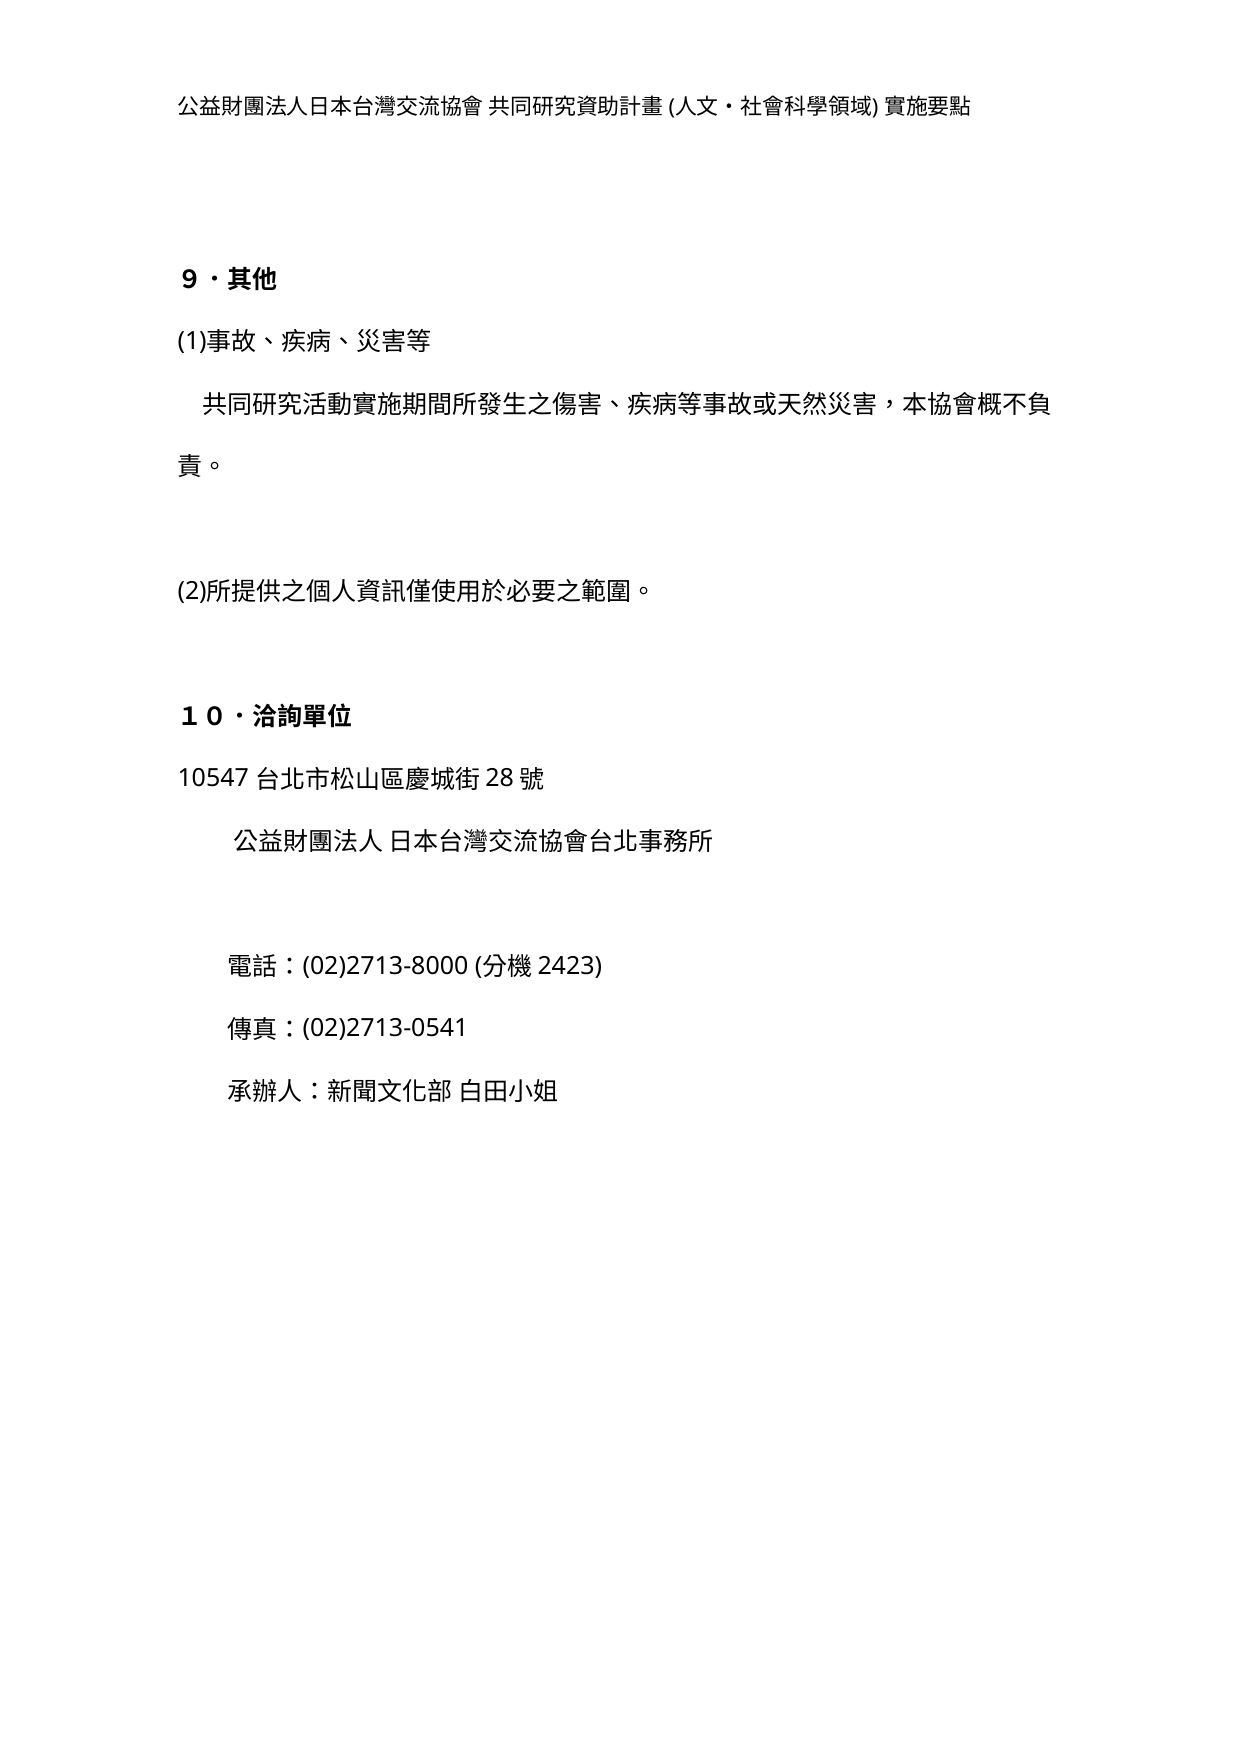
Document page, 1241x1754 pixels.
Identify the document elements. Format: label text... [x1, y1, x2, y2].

text (1)事故、疾病、災害等 [177, 298, 1063, 361]
text 10547 台北市松山區慶城街28號 [177, 736, 1063, 798]
text (2)所提供之個人資訊僅使用於必要之範圍。 [177, 548, 1063, 611]
text １０．洽詢單位 [177, 673, 1063, 736]
text ９．其他 [177, 236, 1063, 298]
text 承辦人：新聞文化部 白田小姐 [177, 1048, 1063, 1111]
text 傳真：(02)2713-0541 [177, 986, 1063, 1048]
text 電話：(02)2713-8000 (分機2423) [177, 923, 1063, 986]
text 共同研究活動實施期間所發生之傷害、疾病等事故或天然災害，本協會概不負責。 [177, 361, 1063, 486]
text 公益財團法人 日本台灣交流協會台北事務所 [177, 798, 1063, 861]
